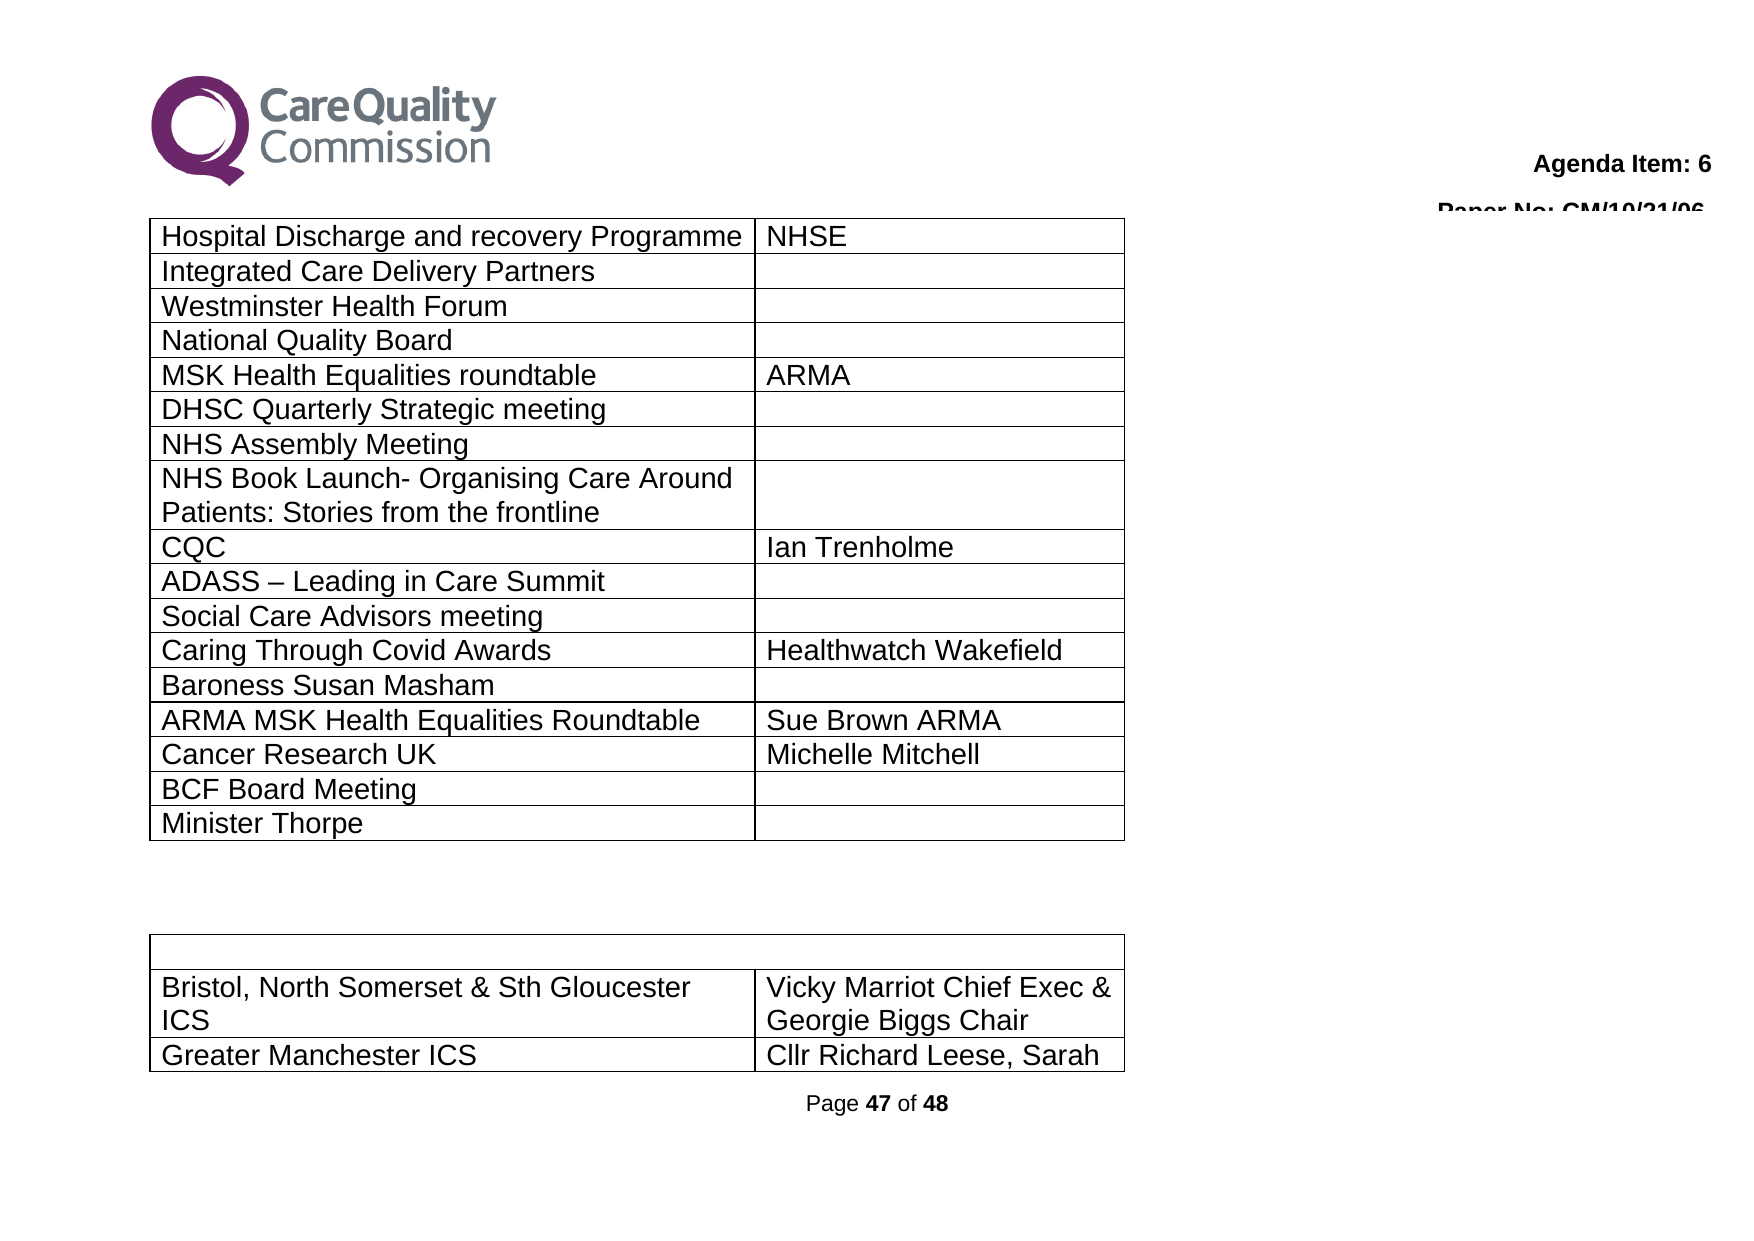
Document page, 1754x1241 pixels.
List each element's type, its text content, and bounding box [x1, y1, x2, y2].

table_cell [756, 323, 1124, 357]
table_cell Sue Brown ARMA [756, 703, 1124, 736]
table_cell [756, 806, 1124, 840]
table_cell [756, 668, 1124, 701]
table_cell NHSE [756, 219, 1124, 253]
table_header October [151, 935, 1124, 968]
table_cell [756, 772, 1124, 805]
table_cell Minister Thorpe [151, 806, 754, 840]
table_cell ARMA MSK Health Equalities Roundtable [151, 703, 754, 736]
table_cell DHSC Quarterly Strategic meeting [151, 392, 754, 426]
table_cell [756, 392, 1124, 426]
table_cell Integrated Care Delivery Partners [151, 254, 754, 287]
table_cell Cancer Research UK [151, 737, 754, 771]
table_cell Ian Trenholme [756, 530, 1124, 563]
table_cell NHS Book Launch- Organising Care Around Patients: Stories from the frontline [151, 461, 754, 528]
table_cell Westminster Health Forum [151, 289, 754, 322]
table_cell ARMA [756, 358, 1124, 391]
table_cell Vicky Marriot Chief Exec & Georgie Biggs Chair [756, 970, 1124, 1037]
table_cell [756, 564, 1124, 598]
table_cell MSK Health Equalities roundtable [151, 358, 754, 391]
table_cell [756, 461, 1124, 528]
table_cell CQC [151, 530, 754, 563]
table_cell NHS Assembly Meeting [151, 427, 754, 460]
table_cell Greater Manchester ICS [151, 1038, 754, 1071]
table_cell Social Care Advisors meeting [151, 599, 754, 632]
table_cell Cllr Richard Leese, Sarah [756, 1038, 1124, 1071]
table_cell Healthwatch Wakefield [756, 633, 1124, 667]
table_cell National Quality Board [151, 323, 754, 357]
table_cell Caring Through Covid Awards [151, 633, 754, 667]
table_cell [756, 254, 1124, 287]
table_cell ADASS – Leading in Care Summit [151, 564, 754, 598]
table_cell Michelle Mitchell [756, 737, 1124, 771]
table_cell BCF Board Meeting [151, 772, 754, 805]
table_cell [756, 599, 1124, 632]
table_cell [756, 427, 1124, 460]
table_cell Baroness Susan Masham [151, 668, 754, 701]
table_cell Hospital Discharge and recovery Programme [151, 219, 754, 253]
table_cell Bristol, North Somerset & Sth Gloucester ICS [151, 970, 754, 1037]
table_cell [756, 289, 1124, 322]
